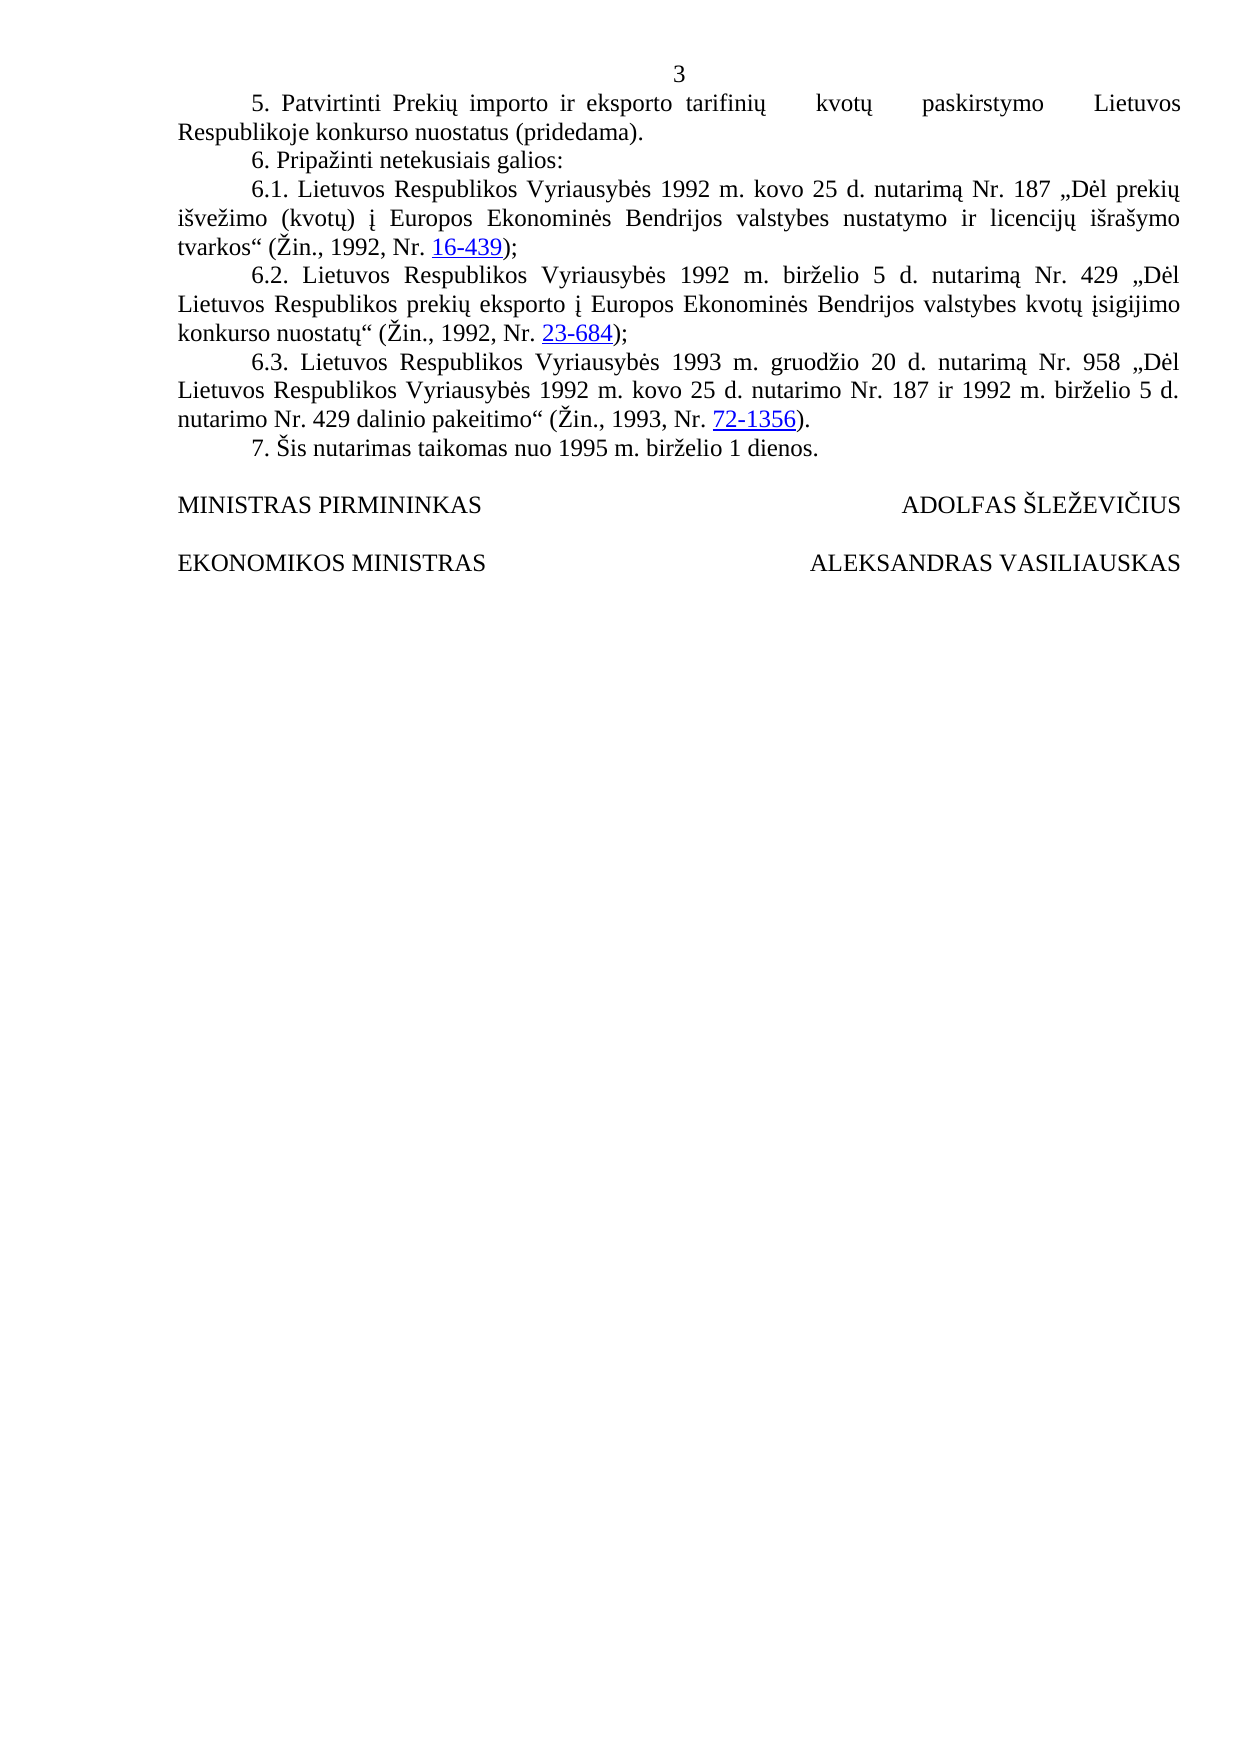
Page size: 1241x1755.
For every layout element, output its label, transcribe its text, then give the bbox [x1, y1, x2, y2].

text 6.2. Lietuvos Respublikos Vyriausybės 1992 m. birželio 5 d. nutarimą Nr. 429 „Dėl Lietuvos Respublikos prekių eksporto į Europos Ekonominės Bendrijos valstybes kvotų įsigijimo konkurso nuostatų“ (Žin., 1992, Nr. 23-684); [177, 260, 1181, 347]
text 6.3. Lietuvos Respublikos Vyriausybės 1993 m. gruodžio 20 d. nutarimą Nr. 958 „Dėl Lietuvos Respublikos Vyriausybės 1992 m. kovo 25 d. nutarimo Nr. 187 ir 1992 m. birželio 5 d. nutarimo Nr. 429 dalinio pakeitimo“ (Žin., 1993, Nr. 72-1356). [177, 347, 1181, 433]
text MINISTRAS PIRMININKAS ADOLFAS ŠLEŽEVIČIUS [177, 490, 1181, 519]
text EKONOMIKOS MINISTRAS ALEKSANDRAS VASILIAUSKAS [177, 548, 1181, 577]
text 6. Pripažinti netekusiais galios: [177, 145, 1181, 174]
text 5. Patvirtinti Prekių importo ir eksporto tarifinių kvotų paskirstymo Lietuvos Respublikoje konkurso nuostatus (pridedama). [177, 88, 1181, 145]
text 6.1. Lietuvos Respublikos Vyriausybės 1992 m. kovo 25 d. nutarimą Nr. 187 „Dėl prekių išvežimo (kvotų) į Europos Ekonominės Bendrijos valstybes nustatymo ir licencijų išrašymo tvarkos“ (Žin., 1992, Nr. 16-439); [177, 174, 1181, 260]
text 7. Šis nutarimas taikomas nuo 1995 m. birželio 1 dienos. [177, 433, 1181, 462]
